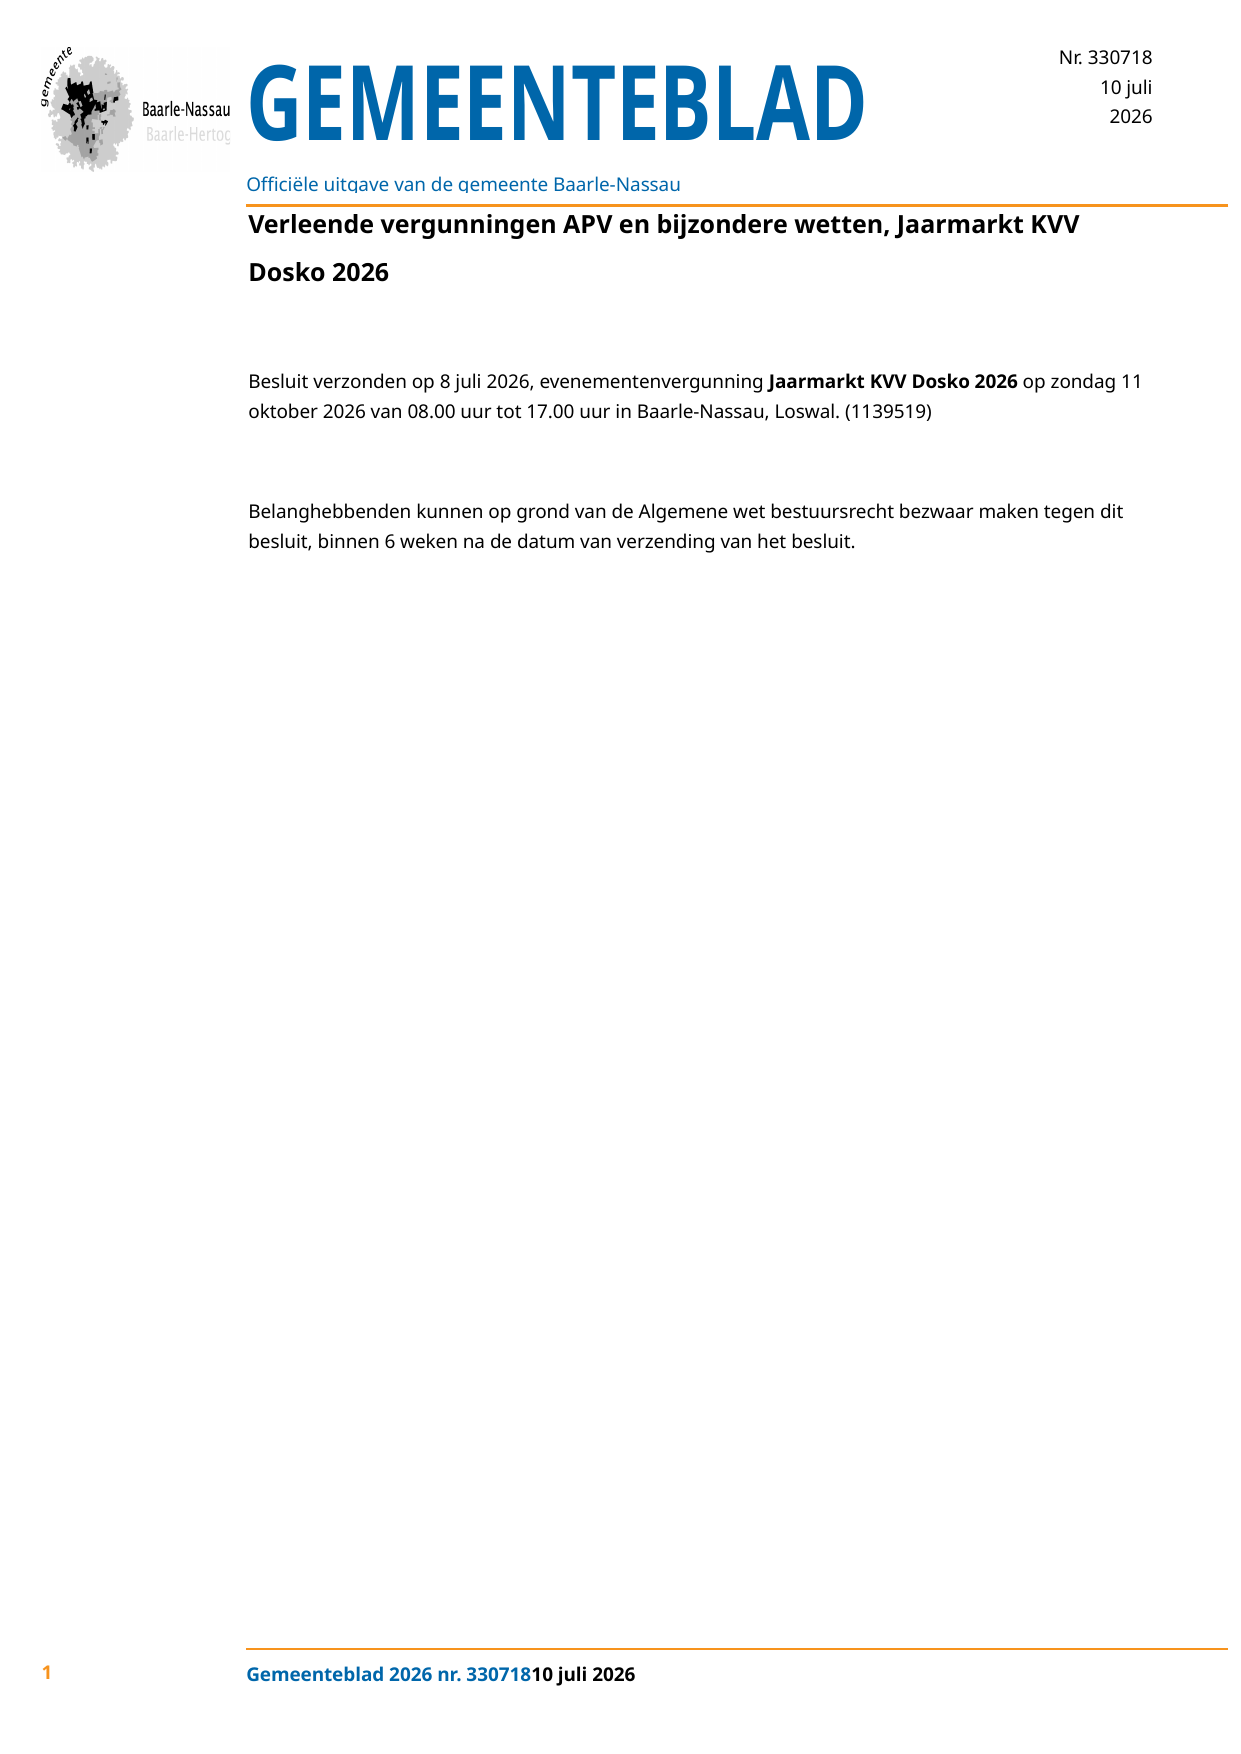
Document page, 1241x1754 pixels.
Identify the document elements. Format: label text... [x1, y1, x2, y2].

text Belanghebbenden kunnen op grond van de Algemene wet bestuursrecht bezwaar maken tegen dit besluit, binnen 6 weken na de datum van verzending van het besluit. [248, 499, 1152, 554]
text Verleende vergunningen APV en bijzondere wetten, Jaarmarkt KVV Dosko 2026 [248, 207, 1152, 288]
text Besluit verzonden op 8 juli 2026, evenementenvergunning Jaarmarkt KVV Dosko 2026 op zondag 11 oktober 2026 van 08.00 uur tot 17.00 uur in Baarle-Nassau, Loswal. (1139519) [248, 368, 1152, 424]
picture [41, 47, 231, 172]
